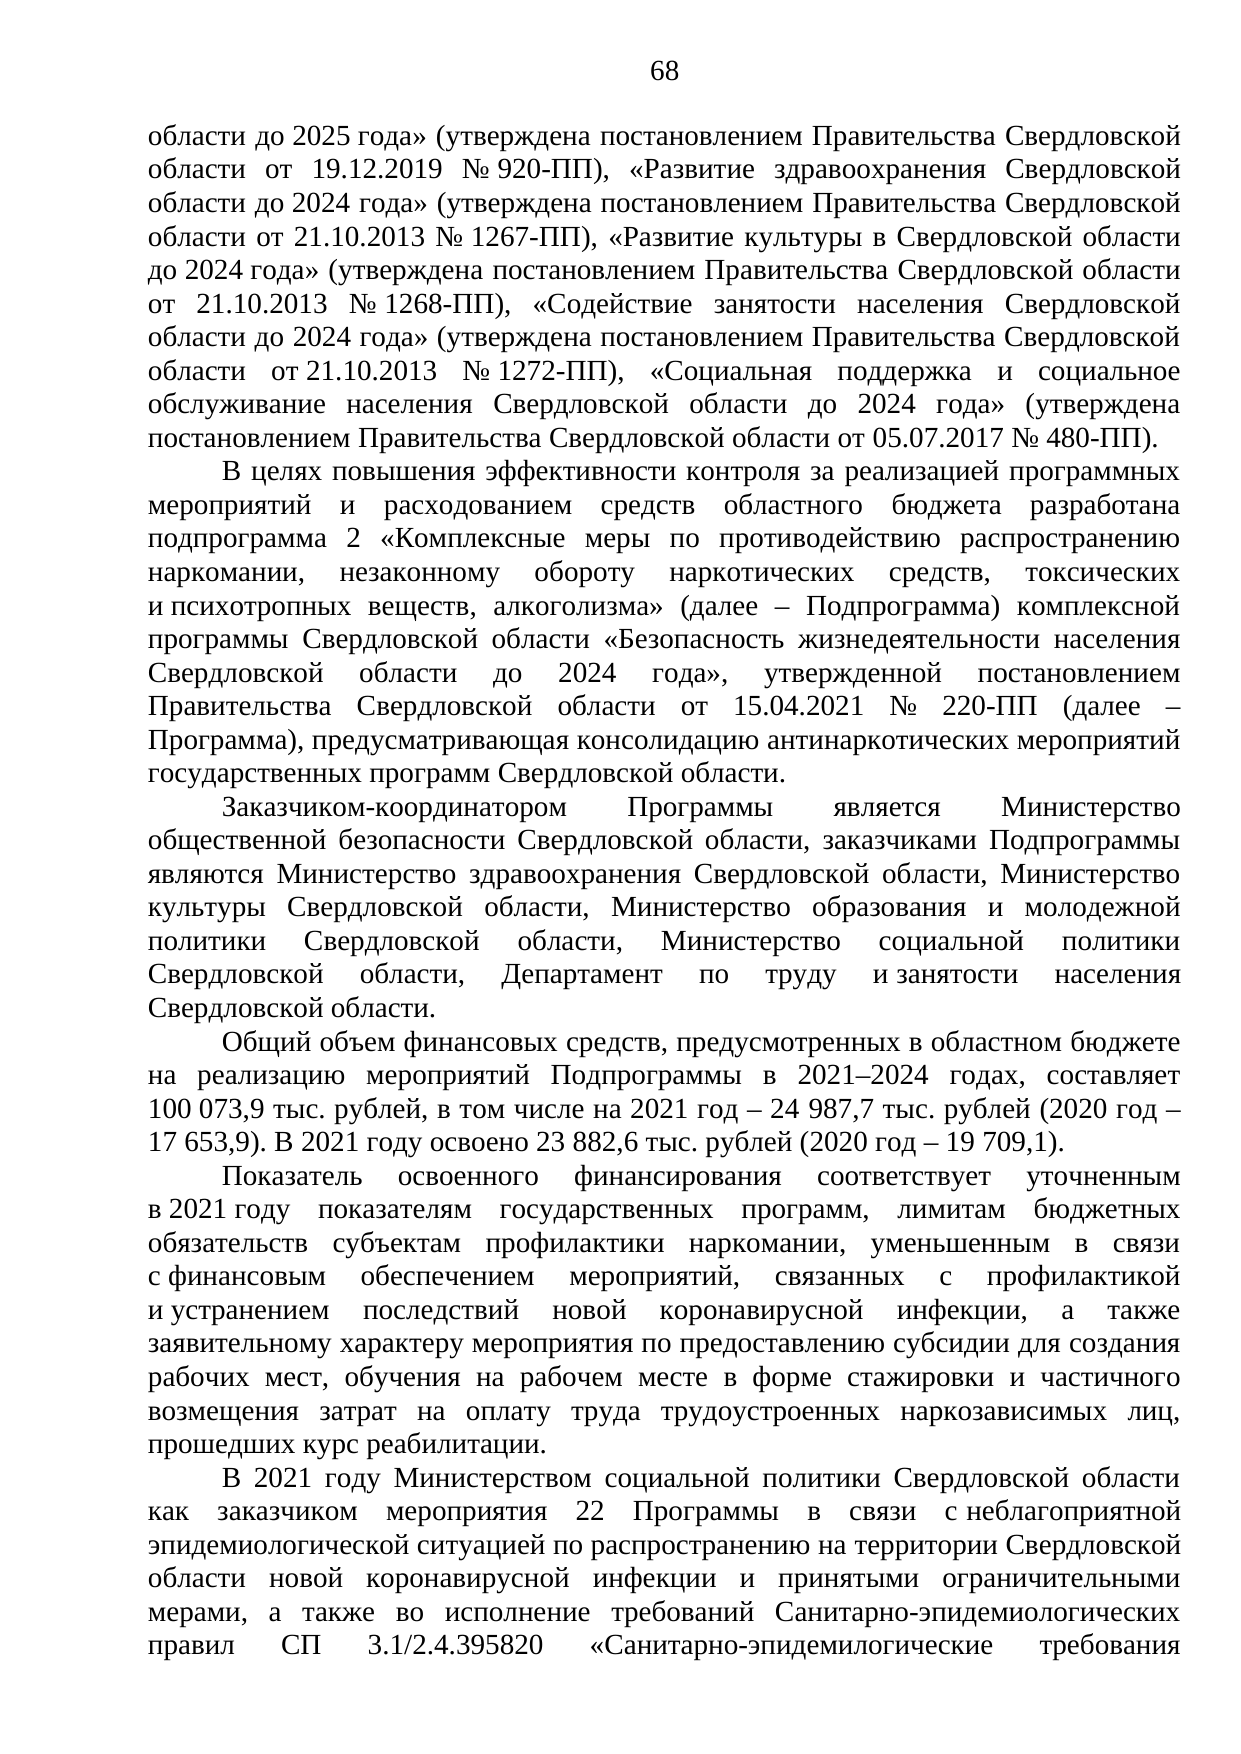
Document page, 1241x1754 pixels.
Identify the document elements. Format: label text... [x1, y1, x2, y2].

text Заказчиком-координатором Программы является Министерство общественной безопасности Свердловской области, заказчиками Подпрограммы являются Министерство здравоохранения Свердловской области, Министерство культуры Свердловской области, Министерство образования и молодежной политики Свердловской области, Министерство социальной политики Свердловской области, Департамент по труду и занятости населения Свердловской области. [148, 789, 1181, 1024]
text Показатель освоенного финансирования соответствует уточненным в 2021 году показателям государственных программ, лимитам бюджетных обязательств субъектам профилактики наркомании, уменьшенным в связи с финансовым обеспечением мероприятий, связанных с профилактикой и устранением последствий новой коронавирусной инфекции, а также заявительному характеру мероприятия по предоставлению субсидии для создания рабочих мест, обучения на рабочем месте в форме стажировки и частичного возмещения затрат на оплату труда трудоустроенных наркозависимых лиц, прошедших курс реабилитации. [148, 1158, 1181, 1460]
text В 2021 году Министерством социальной политики Свердловской области как заказчиком мероприятия 22 Программы в связи с неблагоприятной эпидемиологической ситуацией по распространению на территории Свердловской области новой коронавирусной инфекции и принятыми ограничительными мерами, а также во исполнение требований Санитарно-эпидемиологических правил СП 3.1/2.4.395820 «Санитарно-эпидемилогические требования [148, 1460, 1181, 1661]
text области до 2025 года» (утверждена постановлением Правительства Свердловской области от 19.12.2019 № 920-ПП), «Развитие здравоохранения Свердловской области до 2024 года» (утверждена постановлением Правительства Свердловской области от 21.10.2013 № 1267-ПП), «Развитие культуры в Свердловской области до 2024 года» (утверждена постановлением Правительства Свердловской области от 21.10.2013 № 1268-ПП), «Содействие занятости населения Свердловской области до 2024 года» (утверждена постановлением Правительства Свердловской области от 21.10.2013 № 1272‑ПП), «Социальная поддержка и социальное обслуживание населения Свердловской области до 2024 года» (утверждена постановлением Правительства Свердловской области от 05.07.2017 № 480-ПП). [148, 118, 1181, 453]
text Общий объем финансовых средств, предусмотренных в областном бюджете на реализацию мероприятий Подпрограммы в 2021–2024 годах, составляет 100 073,9 тыс. рублей, в том числе на 2021 год – 24 987,7 тыс. рублей (2020 год – 17 653,9). В 2021 году освоено 23 882,6 тыс. рублей (2020 год – 19 709,1). [148, 1024, 1181, 1158]
text В целях повышения эффективности контроля за реализацией программных мероприятий и расходованием средств областного бюджета разработана подпрограмма 2 «Комплексные меры по противодействию распространению наркомании, незаконному обороту наркотических средств, токсических и психотропных веществ, алкоголизма» (далее – Подпрограмма) комплексной программы Свердловской области «Безопасность жизнедеятельности населения Свердловской области до 2024 года», утвержденной постановлением Правительства Свердловской области от 15.04.2021 № 220-ПП (далее – Программа), предусматривающая консолидацию антинаркотических мероприятий государственных программ Свердловской области. [148, 453, 1181, 789]
